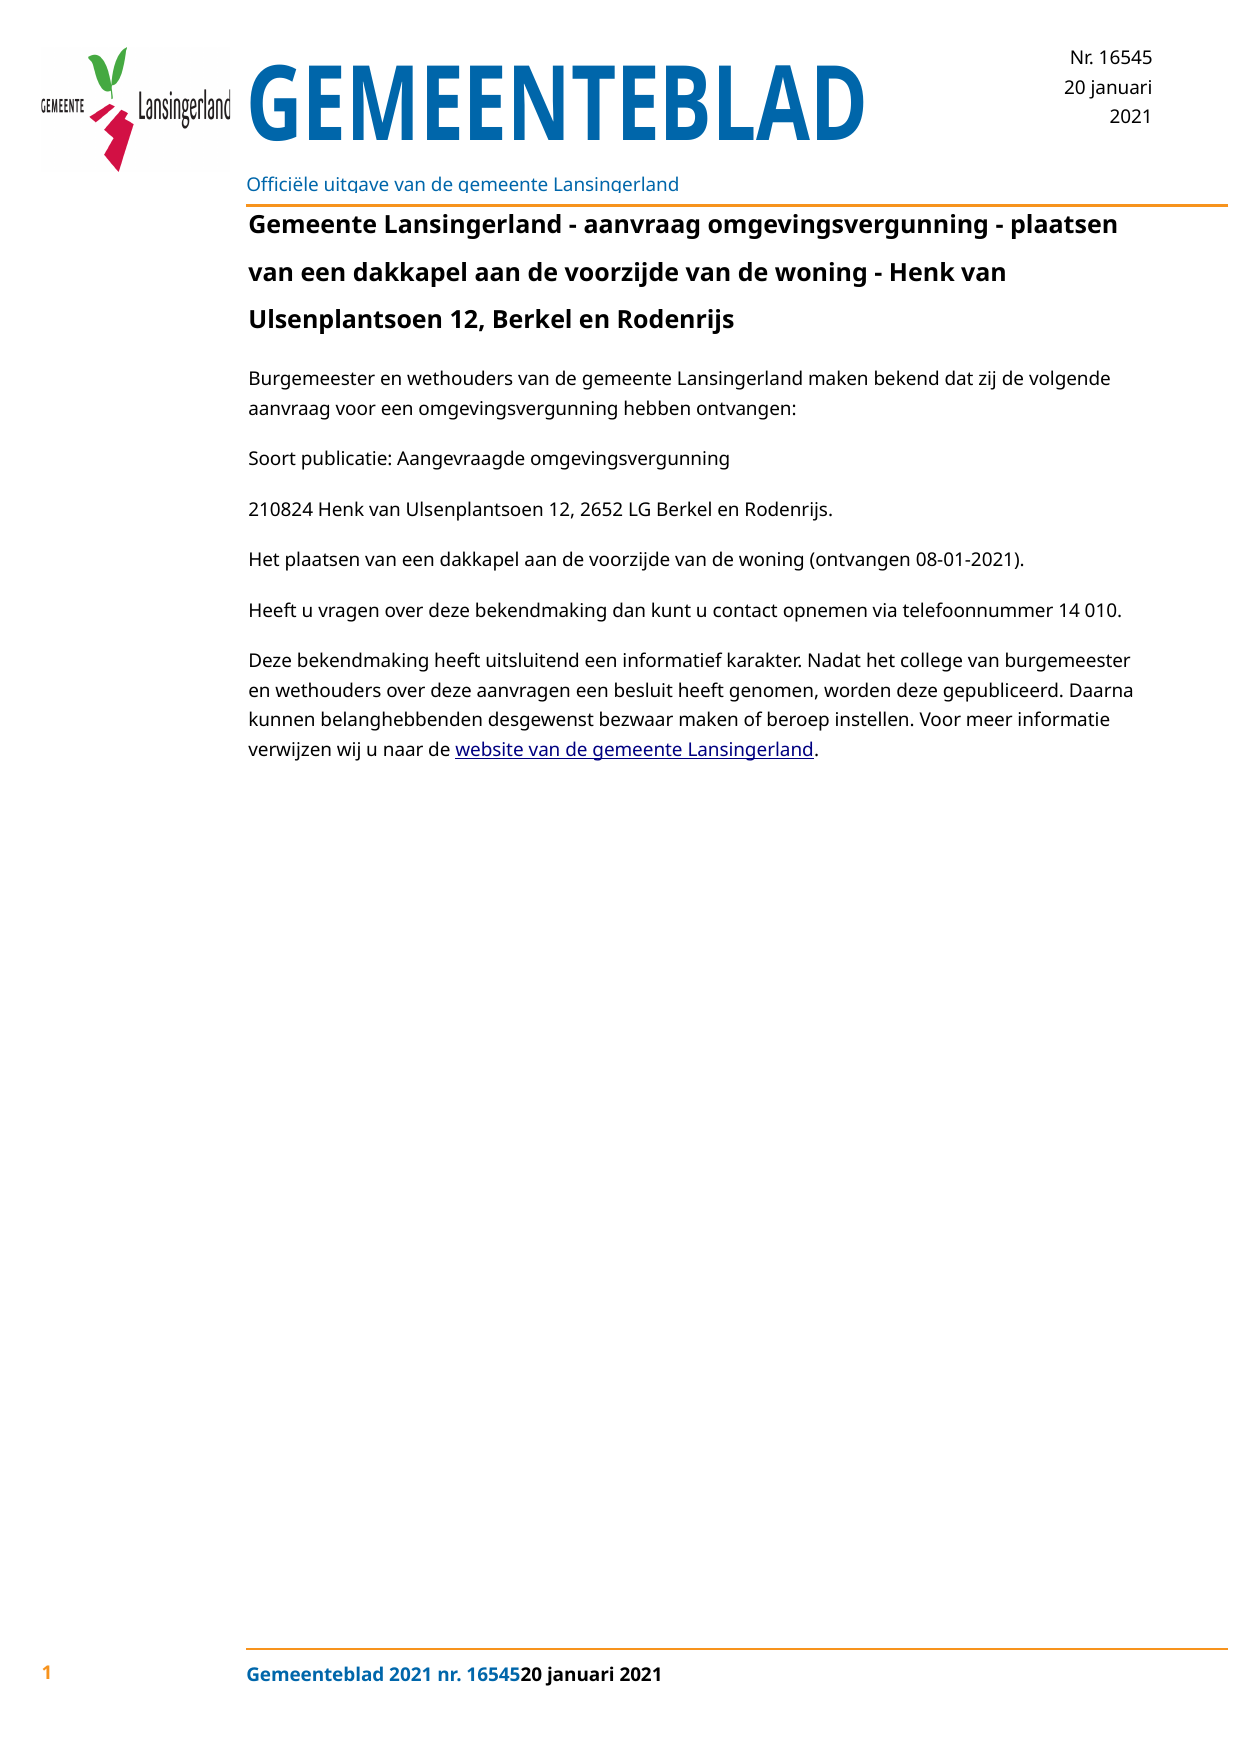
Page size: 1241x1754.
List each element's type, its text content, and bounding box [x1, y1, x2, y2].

text Het plaatsen van een dakkapel aan de voorzijde van de woning (ontvangen 08-01-2021). [248, 546, 1152, 572]
text 210824 Henk van Ulsenplantsoen 12, 2652 LG Berkel en Rodenrijs. [248, 496, 1152, 522]
text Heeft u vragen over deze bekendmaking dan kunt u contact opnemen via telefoonnummer 14 010. [248, 597, 1152, 622]
text Burgemeester en wethouders van de gemeente Lansingerland maken bekend dat zij de volgende aanvraag voor een omgevingsvergunning hebben ontvangen: [248, 366, 1152, 421]
text Soort publicatie: Aangevraagde omgevingsvergunning [248, 446, 1152, 471]
text Gemeente Lansingerland - aanvraag omgevingsvergunning - plaatsen van een dakkapel aan de voorzijde van de woning - Henk van Ulsenplantsoen 12, Berkel en Rodenrijs [248, 207, 1152, 336]
picture [41, 47, 231, 172]
text Deze bekendmaking heeft uitsluitend een informatief karakter. Nadat het college van burgemeester en wethouders over deze aanvragen een besluit heeft genomen, worden deze gepubliceerd. Daarna kunnen belanghebbenden desgewenst bezwaar maken of beroep instellen. Voor meer informatie verwijzen wij u naar de website van de gemeente Lansingerland. [248, 647, 1152, 762]
